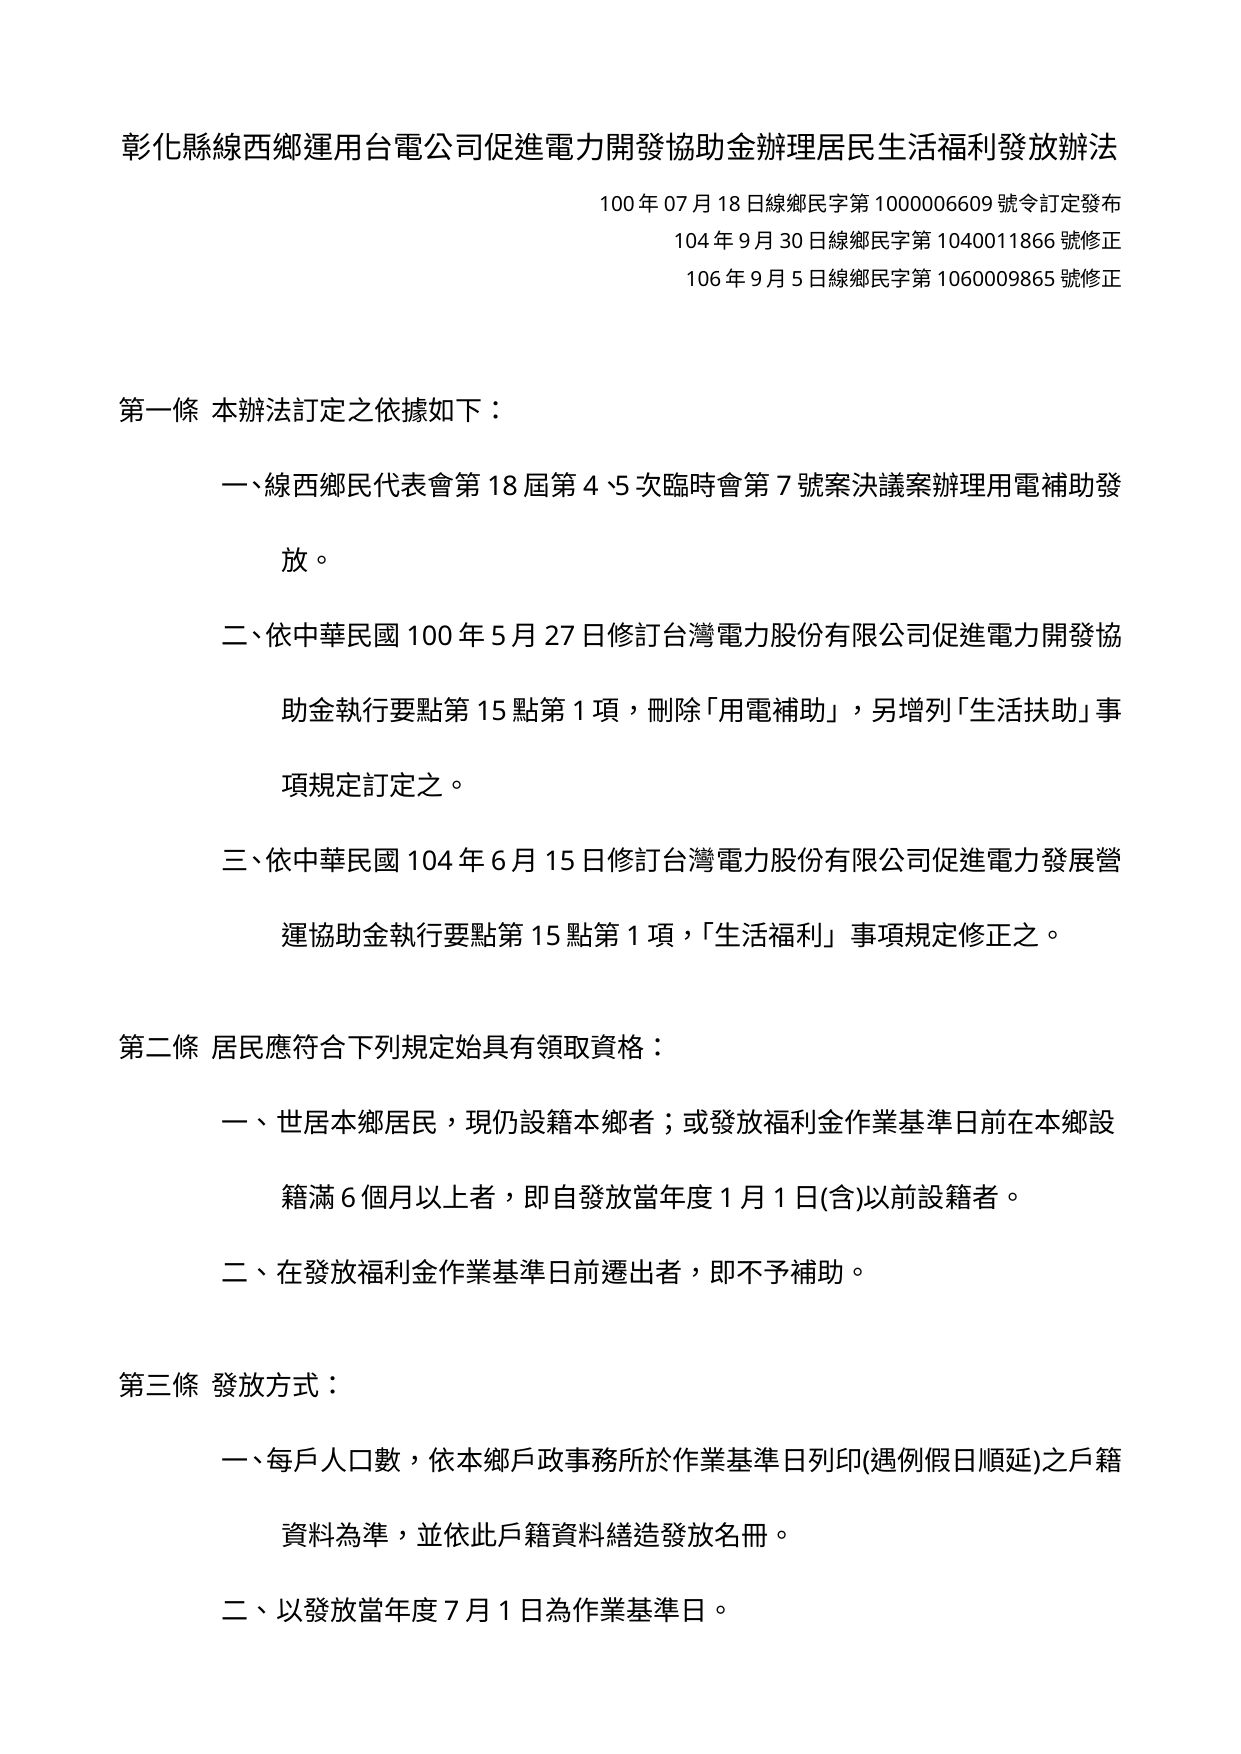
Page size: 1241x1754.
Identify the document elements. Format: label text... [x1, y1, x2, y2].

text 一、線西鄉民代表會第18屆第4、5次臨時會第7號案決議案辦理用電補助發放。 [222, 446, 1122, 596]
text 一、世居本鄉居民，現仍設籍本鄉者；或發放福利金作業基準日前在本鄉設籍滿6個月以上者，即自發放當年度1月1日(含)以前設籍者。 [222, 1083, 1122, 1233]
text 彰化縣線西鄉運用台電公司促進電力開發協助金辦理居民生活福利發放辦法 [118, 108, 1122, 183]
text 100年07月18日線鄉民字第1000006609號令訂定發布 [118, 183, 1122, 221]
text 二、以發放當年度7月1日為作業基準日。 [222, 1571, 1122, 1646]
text 一、每戶人口數，依本鄉戶政事務所於作業基準日列印(遇例假日順延)之戶籍資料為準，並依此戶籍資料繕造發放名冊。 [222, 1421, 1122, 1571]
text 第二條 居民應符合下列規定始具有領取資格： [118, 1008, 1122, 1083]
text 第三條 發放方式： [118, 1346, 1122, 1421]
text 二、在發放福利金作業基準日前遷出者，即不予補助。 [222, 1233, 1122, 1308]
text 104年9月30日線鄉民字第1040011866號修正 [118, 221, 1122, 258]
text 三、依中華民國104年6月15日修訂台灣電力股份有限公司促進電力發展營運協助金執行要點第15點第1項，「生活福利」事項規定修正之。 [222, 821, 1122, 971]
text 106年9月5日線鄉民字第1060009865號修正 [118, 258, 1122, 296]
text 第一條 本辦法訂定之依據如下： [118, 371, 1122, 446]
text 二、依中華民國100年5月27日修訂台灣電力股份有限公司促進電力開發協助金執行要點第15點第1項，刪除「用電補助」，另增列「生活扶助」事項規定訂定之。 [222, 596, 1122, 821]
